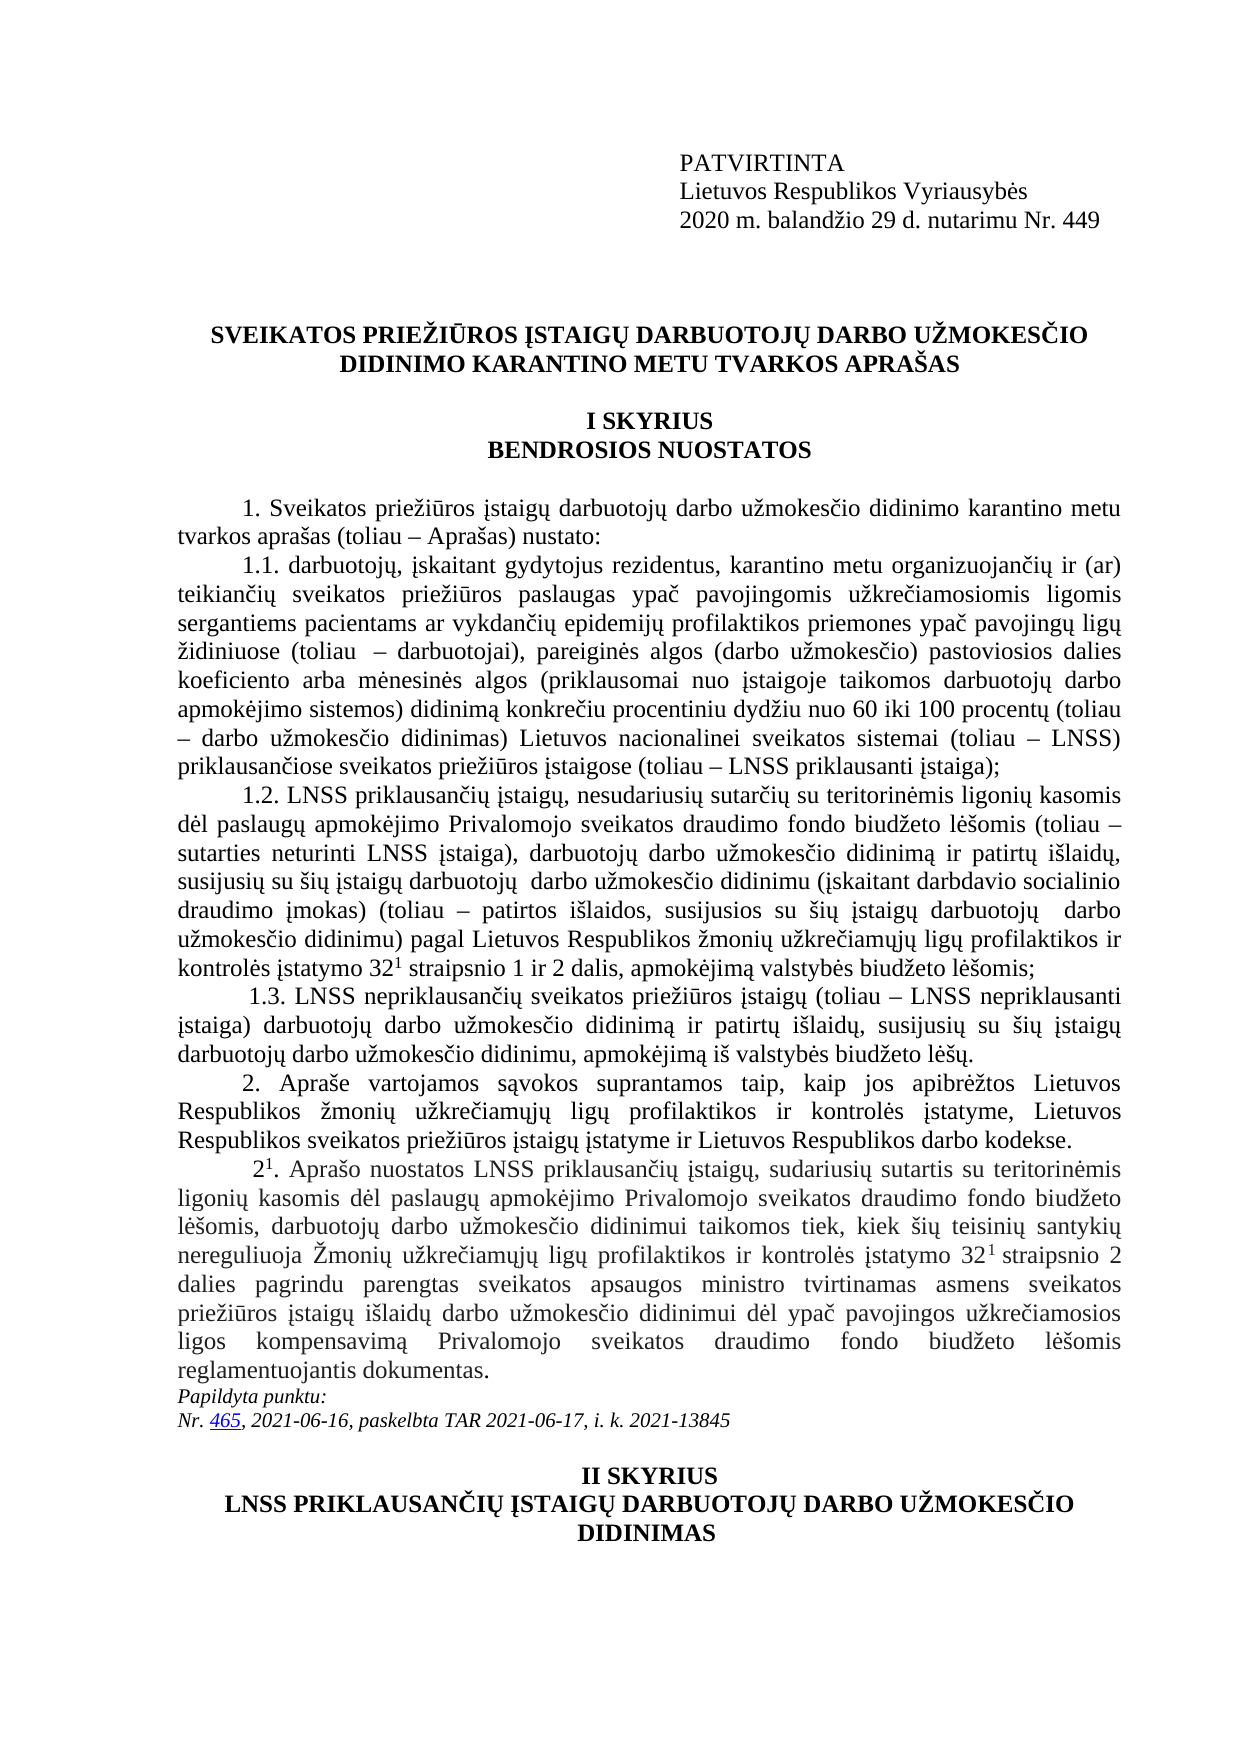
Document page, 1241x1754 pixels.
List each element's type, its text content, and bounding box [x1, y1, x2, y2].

text PATVIRTINTA Lietuvos Respublikos Vyriausybės 2020 m. balandžio 29 d. nutarimu Nr. 449 [679, 148, 1122, 234]
text SVEIKATOS PRIEŽIŪROS ĮSTAIGŲ DARBUOTOJŲ DARBO UŽMOKESČIO DIDINIMO KARANTINO METU TVARKOS APRAŠAS [177, 320, 1122, 378]
text 1. Sveikatos priežiūros įstaigų darbuotojų darbo užmokesčio didinimo karantino metu tvarkos aprašas (toliau – Aprašas) nustato: [177, 493, 1122, 550]
text I SKYRIUS [177, 406, 1122, 435]
text Papildyta punktu: [177, 1384, 1122, 1408]
text 1.2. LNSS priklausančių įstaigų, nesudariusių sutarčių su teritorinėmis ligonių kasomis dėl paslaugų apmokėjimo Privalomojo sveikatos draudimo fondo biudžeto lėšomis (toliau – sutarties neturinti LNSS įstaiga), darbuotojų darbo užmokesčio didinimą ir patirtų išlaidų, susijusių su šių įstaigų darbuotojų darbo užmokesčio didinimu (įskaitant darbdavio socialinio draudimo įmokas) (toliau – patirtos išlaidos, susijusios su šių įstaigų darbuotojų darbo užmokesčio didinimu) pagal Lietuvos Respublikos žmonių užkrečiamųjų ligų profilaktikos ir kontrolės įstatymo 321 straipsnio 1 ir 2 dalis, apmokėjimą valstybės biudžeto lėšomis; [177, 780, 1122, 981]
text LNSS PRIKLAUSANČIŲ ĮSTAIGŲ DARBUOTOJŲ DARBO UŽMOKESČIO DIDINIMAS [177, 1489, 1122, 1547]
text BENDROSIOS NUOSTATOS [177, 435, 1122, 464]
text 2. Apraše vartojamos sąvokos suprantamos taip, kaip jos apibrėžtos Lietuvos Respublikos žmonių užkrečiamųjų ligų profilaktikos ir kontrolės įstatyme, Lietuvos Respublikos sveikatos priežiūros įstaigų įstatyme ir Lietuvos Respublikos darbo kodekse. [177, 1068, 1122, 1154]
text 1.3. LNSS nepriklausančių sveikatos priežiūros įstaigų (toliau – LNSS nepriklausanti įstaiga) darbuotojų darbo užmokesčio didinimą ir patirtų išlaidų, susijusių su šių įstaigų darbuotojų darbo užmokesčio didinimu, apmokėjimą iš valstybės biudžeto lėšų. [177, 981, 1122, 1068]
text 21. Aprašo nuostatos LNSS priklausančių įstaigų, sudariusių sutartis su teritorinėmis ligonių kasomis dėl paslaugų apmokėjimo Privalomojo sveikatos draudimo fondo biudžeto lėšomis, darbuotojų darbo užmokesčio didinimui taikomos tiek, kiek šių teisinių santykių nereguliuoja Žmonių užkrečiamųjų ligų profilaktikos ir kontrolės įstatymo 321 straipsnio 2 dalies pagrindu parengtas sveikatos apsaugos ministro tvirtinamas asmens sveikatos priežiūros įstaigų išlaidų darbo užmokesčio didinimui dėl ypač pavojingos užkrečiamosios ligos kompensavimą Privalomojo sveikatos draudimo fondo biudžeto lėšomis reglamentuojantis dokumentas. [177, 1154, 1122, 1384]
text II SKYRIUS [177, 1461, 1122, 1489]
text Nr. 465, 2021-06-16, paskelbta TAR 2021-06-17, i. k. 2021-13845 [177, 1408, 1122, 1432]
text 1.1. darbuotojų, įskaitant gydytojus rezidentus, karantino metu organizuojančių ir (ar) teikiančių sveikatos priežiūros paslaugas ypač pavojingomis užkrečiamosiomis ligomis sergantiems pacientams ar vykdančių epidemijų profilaktikos priemones ypač pavojingų ligų židiniuose (toliau – darbuotojai), pareiginės algos (darbo užmokesčio) pastoviosios dalies koeficiento arba mėnesinės algos (priklausomai nuo įstaigoje taikomos darbuotojų darbo apmokėjimo sistemos) didinimą konkrečiu procentiniu dydžiu nuo 60 iki 100 procentų (toliau – darbo užmokesčio didinimas) Lietuvos nacionalinei sveikatos sistemai (toliau – LNSS) priklausančiose sveikatos priežiūros įstaigose (toliau – LNSS priklausanti įstaiga); [177, 550, 1122, 780]
